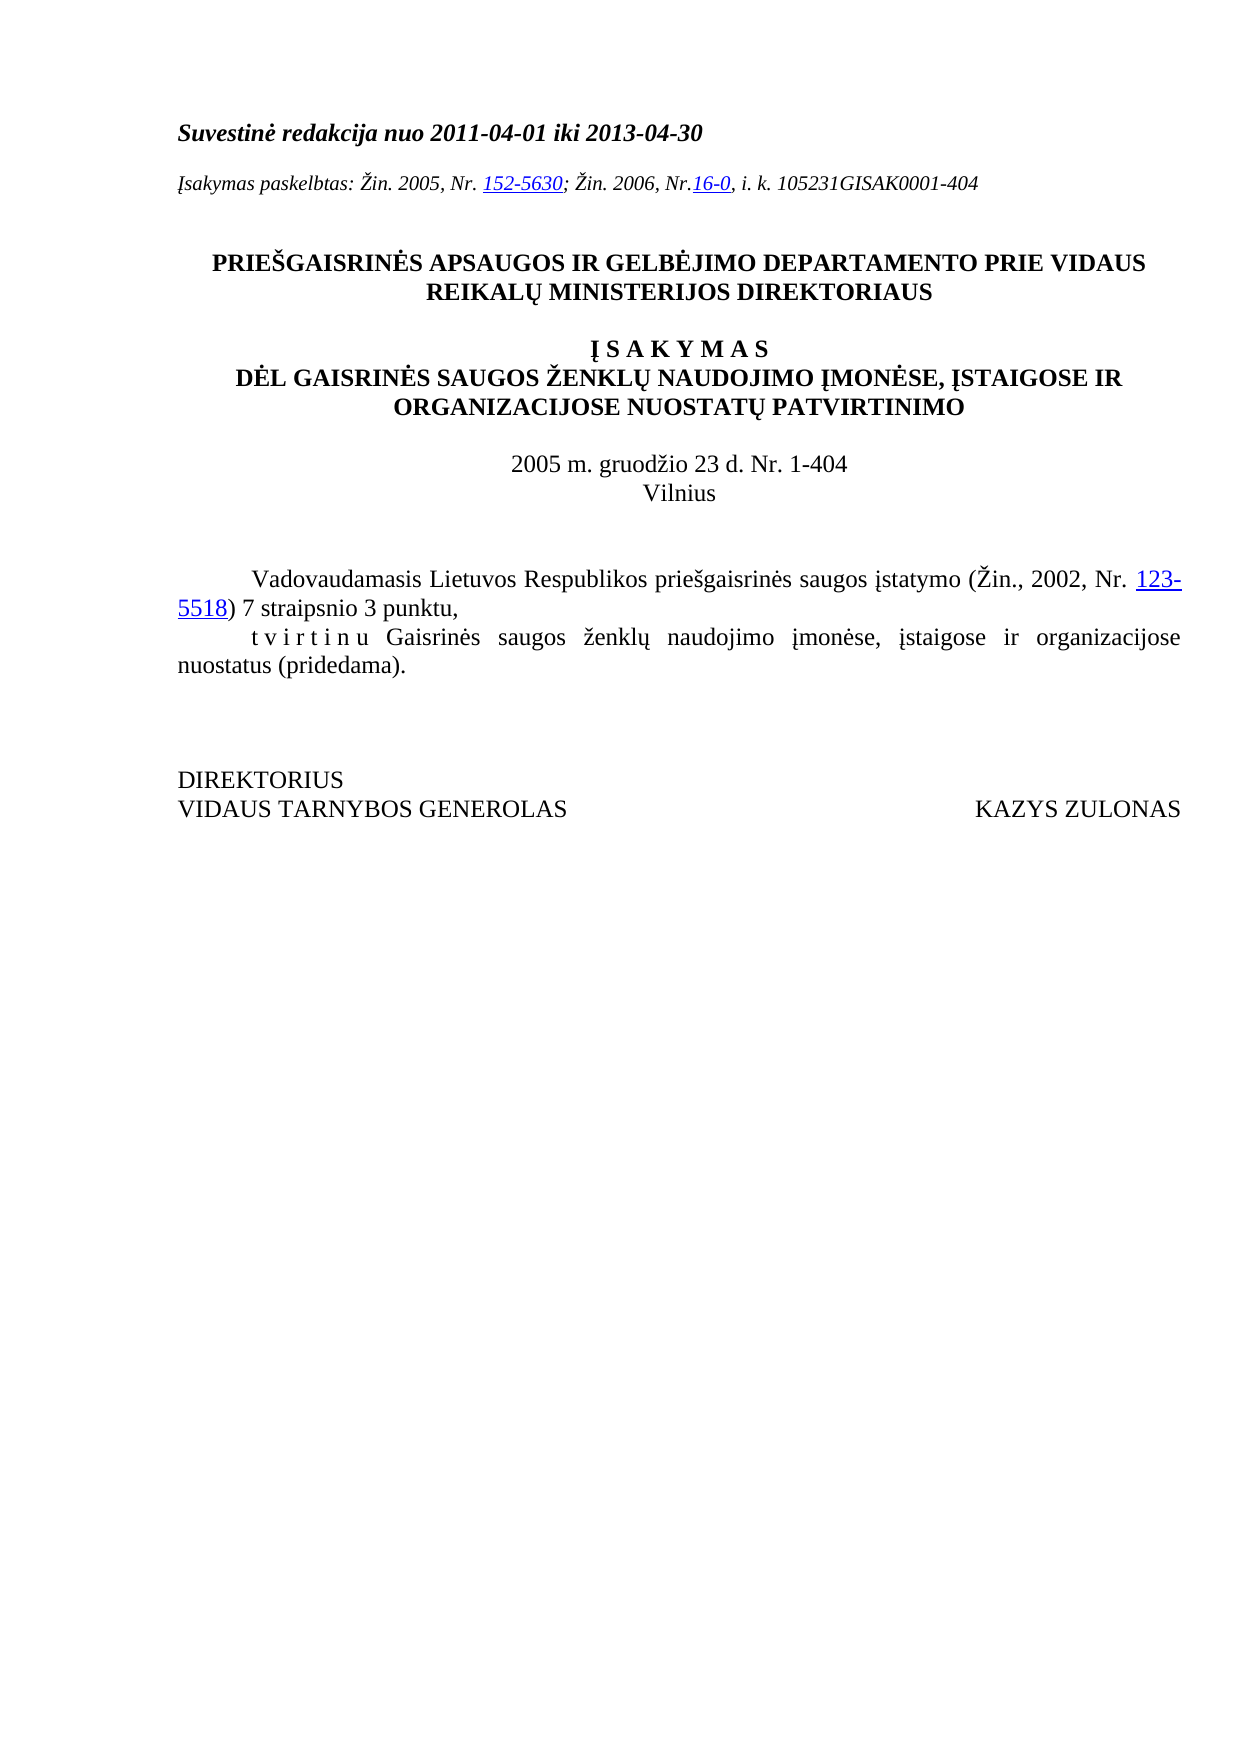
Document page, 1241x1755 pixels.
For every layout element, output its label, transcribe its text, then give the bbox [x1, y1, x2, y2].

text Vadovaudamasis Lietuvos Respublikos priešgaisrinės saugos įstatymo (Žin., 2002, Nr. 123-5518) 7 straipsnio 3 punktu, [177, 564, 1181, 622]
text PRIEŠGAISRINĖS APSAUGOS IR GELBĖJIMO DEPARTAMENTO PRIE VIDAUS REIKALŲ MINISTERIJOS DIREKTORIAUS [177, 248, 1181, 305]
text Į S A K Y M A S [177, 334, 1181, 363]
text Suvestinė redakcija nuo 2011-04-01 iki 2013-04-30 [177, 118, 1181, 147]
text tvirtinu Gaisrinės saugos ženklų naudojimo įmonėse, įstaigose ir organizacijose nuostatus (pridedama). [177, 622, 1181, 679]
text DIREKTORIUS [177, 765, 1181, 794]
text 2005 m. gruodžio 23 d. Nr. 1-404 [177, 449, 1181, 478]
text Vilnius [177, 478, 1181, 507]
text DĖL GAISRINĖS SAUGOS ŽENKLŲ NAUDOJIMO ĮMONĖSE, ĮSTAIGOSE IR ORGANIZACIJOSE NUOSTATŲ PATVIRTINIMO [177, 363, 1181, 420]
text VIDAUS TARNYBOS GENEROLAS KAZYS ZULONAS [177, 794, 1181, 823]
text Įsakymas paskelbtas: Žin. 2005, Nr. 152-5630; Žin. 2006, Nr.16-0, i. k. 105231GISAK0001-404 [177, 171, 1181, 195]
